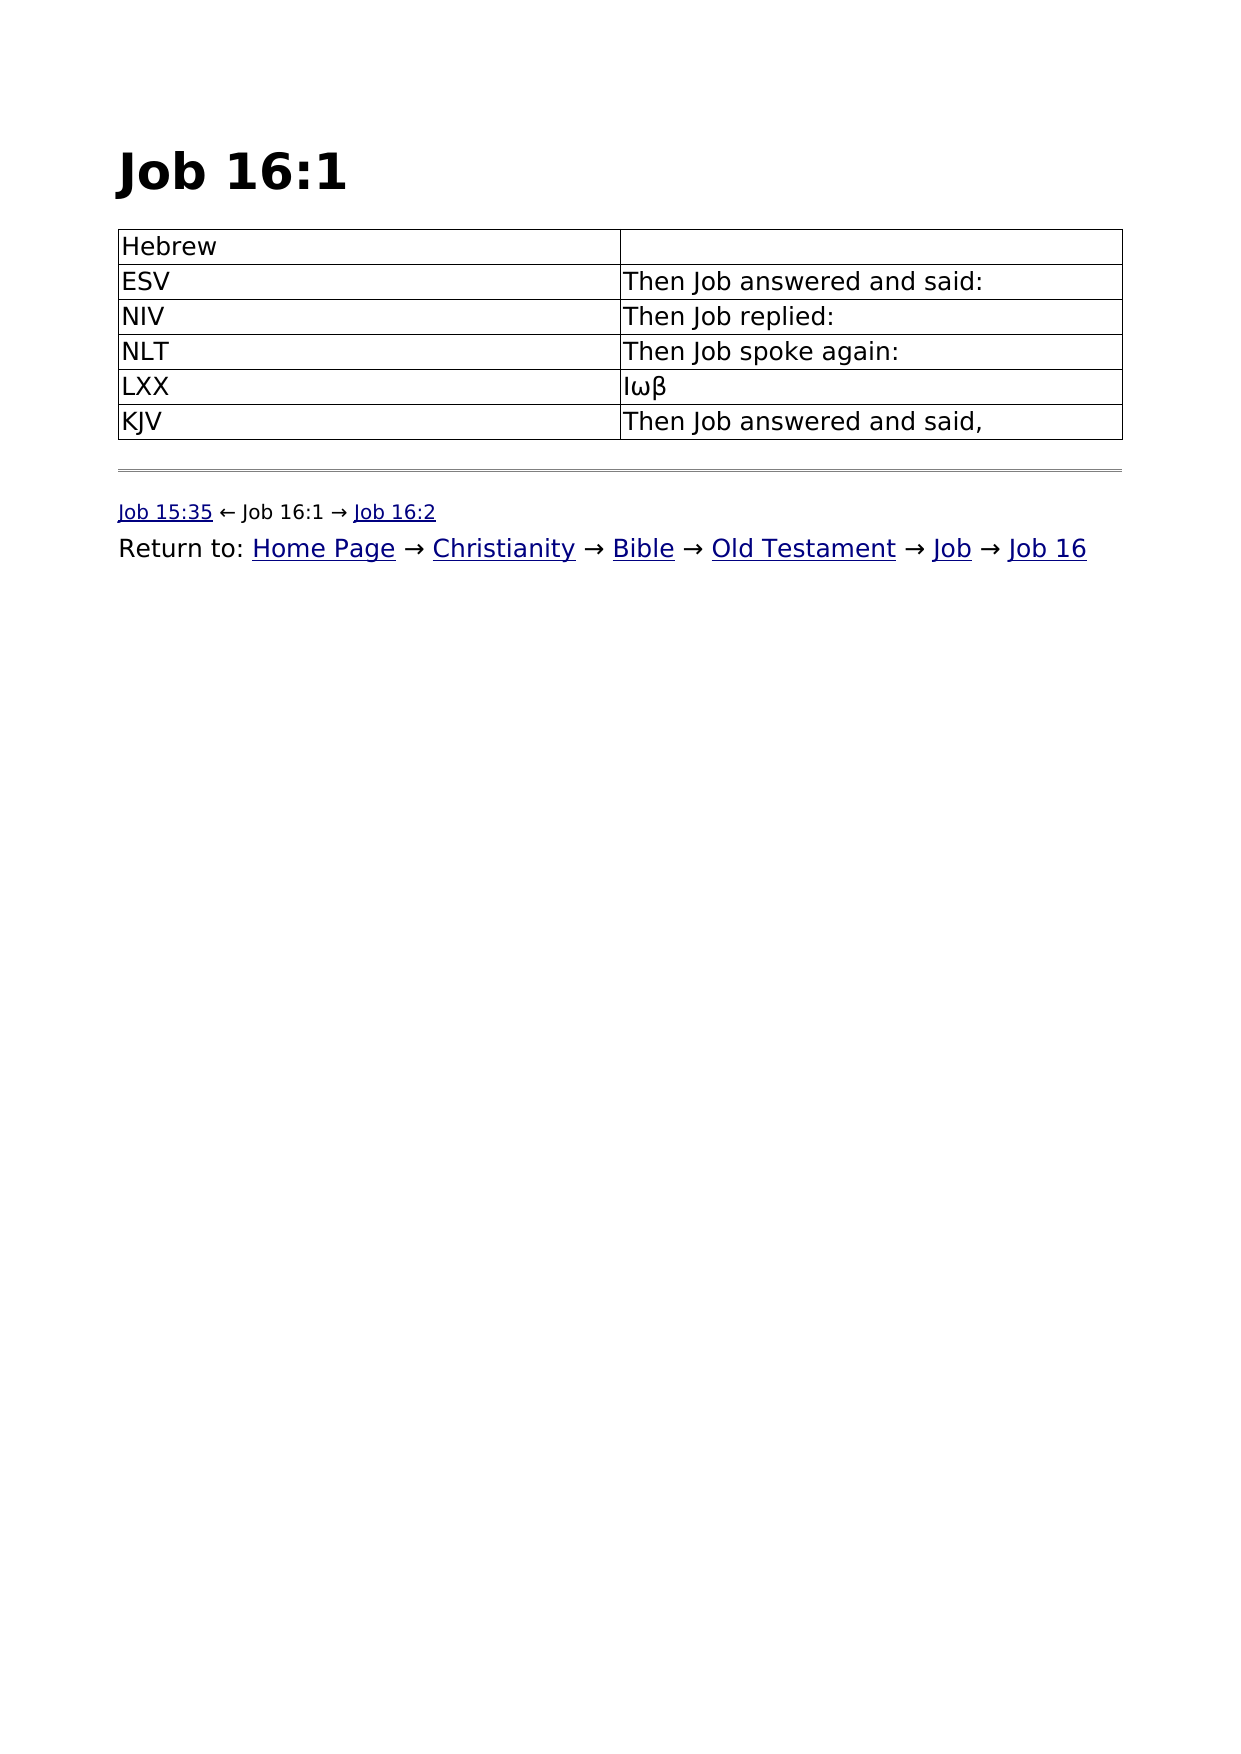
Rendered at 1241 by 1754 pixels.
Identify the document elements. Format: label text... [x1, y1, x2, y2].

text Return to: Home Page → Christianity → Bible → Old Testament → Job → Job 16 [118, 534, 1122, 564]
table_header Hebrew [119, 230, 620, 264]
table_cell Ιωβ [621, 370, 1122, 404]
table_cell Then Job answered and said, [621, 405, 1122, 439]
table_cell LXX [119, 370, 620, 404]
table_cell Then Job spoke again: [621, 335, 1122, 369]
table_cell NIV [119, 300, 620, 334]
text Job 15:35 ← Job 16:1 → Job 16:2 [118, 501, 1122, 534]
table_header [621, 230, 1122, 264]
table_cell KJV [119, 405, 620, 439]
table_cell Then Job replied: [621, 300, 1122, 334]
subtitle Job 16:1 [118, 143, 1122, 201]
table_cell ESV [119, 265, 620, 299]
table_cell Then Job answered and said: [621, 265, 1122, 299]
table_cell NLT [119, 335, 620, 369]
